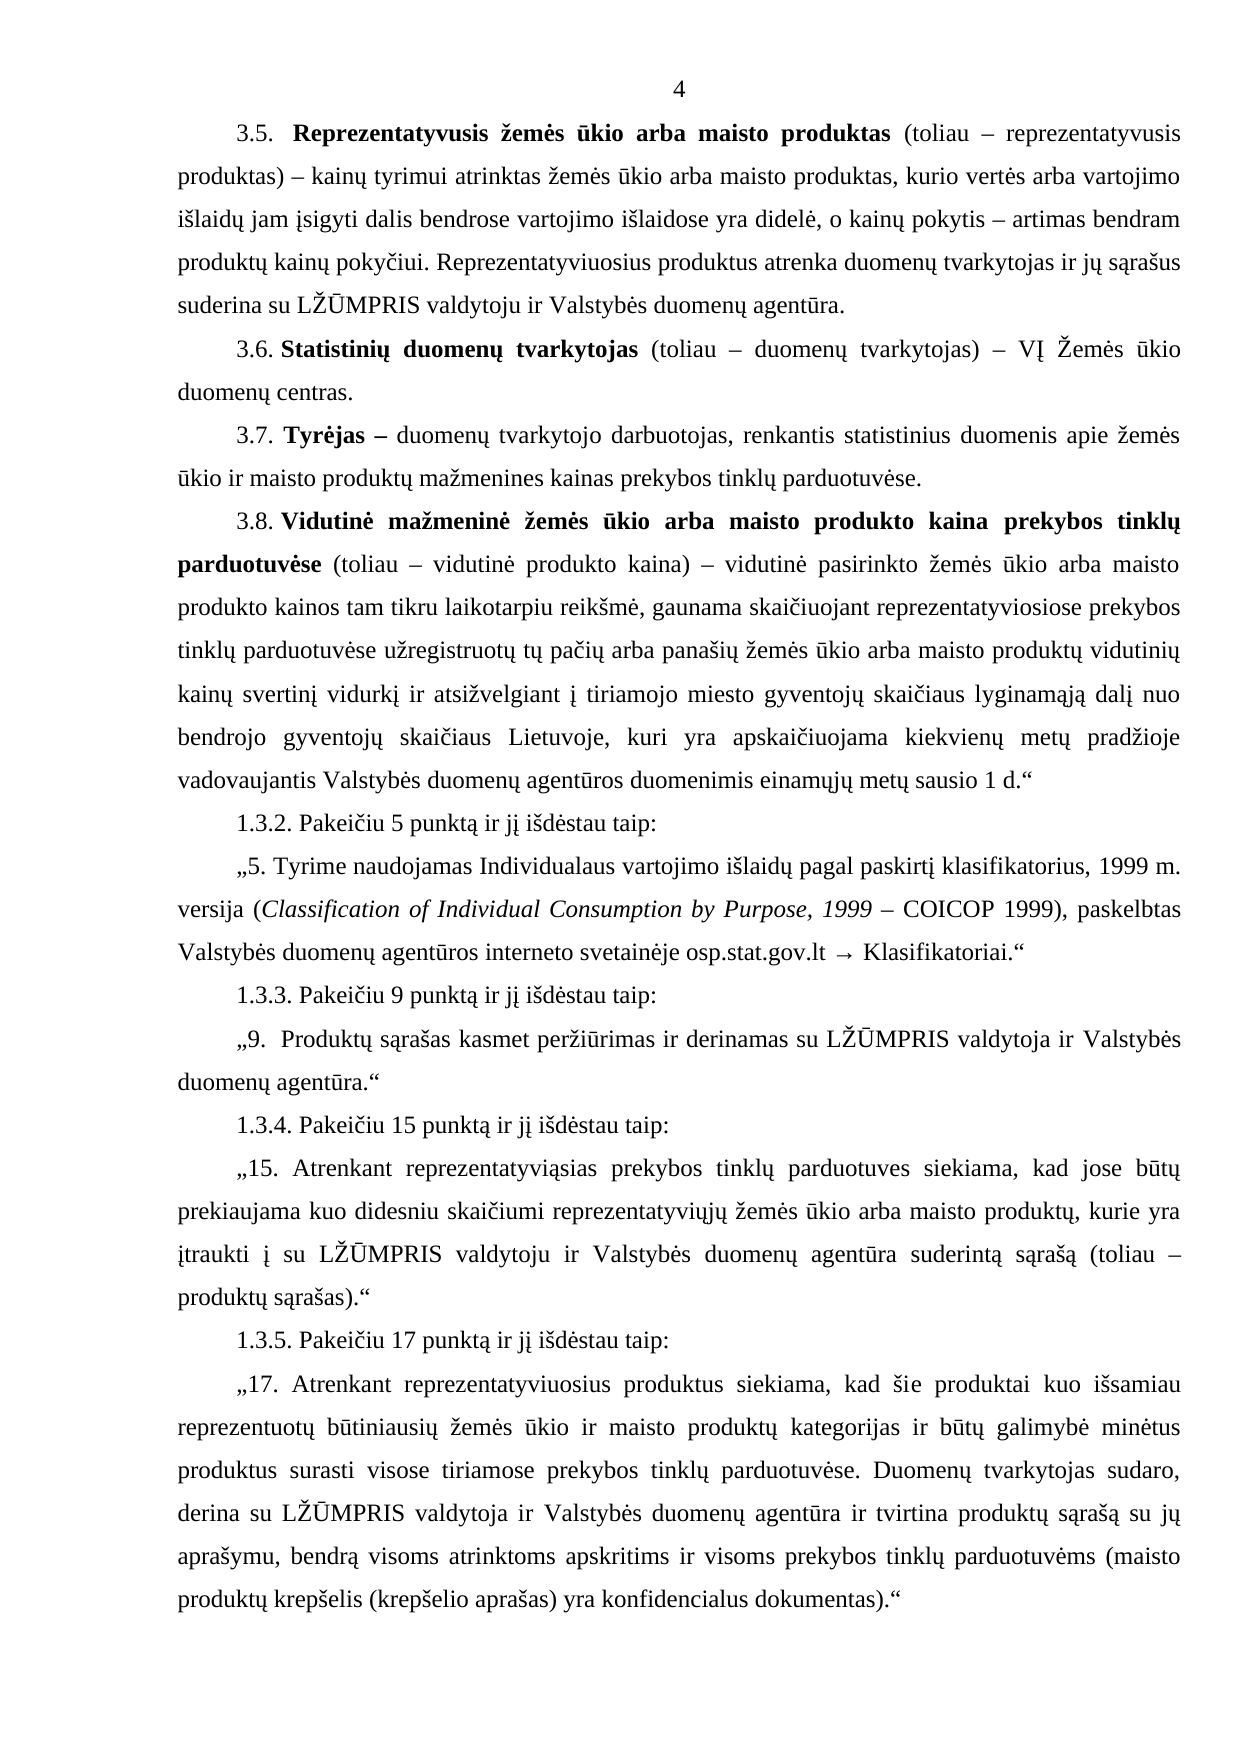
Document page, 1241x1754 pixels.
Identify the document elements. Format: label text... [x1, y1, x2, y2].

text „5. Tyrime naudojamas Individualaus vartojimo išlaidų pagal paskirtį klasifikatorius, 1999 m. versija (Classification of Individual Consumption by Purpose, 1999 – COICOP 1999), paskelbtas Valstybės duomenų agentūros interneto svetainėje osp.stat.gov.lt → Klasifikatoriai.“ [177, 851, 1181, 966]
text 3.6. Statistinių duomenų tvarkytojas (toliau – duomenų tvarkytojas) – VĮ Žemės ūkio duomenų centras. [177, 334, 1181, 406]
text 1.3.2. Pakeičiu 5 punktą ir jį išdėstau taip: [177, 808, 1181, 837]
text 1.3.3. Pakeičiu 9 punktą ir jį išdėstau taip: [177, 981, 1181, 1009]
text „15. Atrenkant reprezentatyviąsias prekybos tinklų parduotuves siekiama, kad jose būtų prekiaujama kuo didesniu skaičiumi reprezentatyviųjų žemės ūkio arba maisto produktų, kurie yra įtraukti į su LŽŪMPRIS valdytoju ir Valstybės duomenų agentūra suderintą sąrašą (toliau – produktų sąrašas).“ [177, 1153, 1181, 1311]
text 3.5. Reprezentatyvusis žemės ūkio arba maisto produktas (toliau – reprezentatyvusis produktas) – kainų tyrimui atrinktas žemės ūkio arba maisto produktas, kurio vertės arba vartojimo išlaidų jam įsigyti dalis bendrose vartojimo išlaidose yra didelė, o kainų pokytis – artimas bendram produktų kainų pokyčiui. Reprezentatyviuosius produktus atrenka duomenų tvarkytojas ir jų sąrašus suderina su LŽŪMPRIS valdytoju ir Valstybės duomenų agentūra. [177, 118, 1181, 319]
text 1.3.5. Pakeičiu 17 punktą ir jį išdėstau taip: [177, 1326, 1181, 1354]
text 3.8. Vidutinė mažmeninė žemės ūkio arba maisto produkto kaina prekybos tinklų parduotuvėse (toliau – vidutinė produkto kaina) – vidutinė pasirinkto žemės ūkio arba maisto produkto kainos tam tikru laikotarpiu reikšmė, gaunama skaičiuojant reprezentatyviosiose prekybos tinklų parduotuvėse užregistruotų tų pačių arba panašių žemės ūkio arba maisto produktų vidutinių kainų svertinį vidurkį ir atsižvelgiant į tiriamojo miesto gyventojų skaičiaus lyginamąją dalį nuo bendrojo gyventojų skaičiaus Lietuvoje, kuri yra apskaičiuojama kiekvienų metų pradžioje vadovaujantis Valstybės duomenų agentūros duomenimis einamųjų metų sausio 1 d.“ [177, 506, 1181, 794]
text „9. Produktų sąrašas kasmet peržiūrimas ir derinamas su LŽŪMPRIS valdytoja ir Valstybės duomenų agentūra.“ [177, 1024, 1181, 1096]
text 1.3.4. Pakeičiu 15 punktą ir jį išdėstau taip: [177, 1110, 1181, 1139]
text 3.7. Tyrėjas – duomenų tvarkytojo darbuotojas, renkantis statistinius duomenis apie žemės ūkio ir maisto produktų mažmenines kainas prekybos tinklų parduotuvėse. [177, 420, 1181, 492]
text „17. Atrenkant reprezentatyviuosius produktus siekiama, kad šie produktai kuo išsamiau reprezentuotų būtiniausių žemės ūkio ir maisto produktų kategorijas ir būtų galimybė minėtus produktus surasti visose tiriamose prekybos tinklų parduotuvėse. Duomenų tvarkytojas sudaro, derina su LŽŪMPRIS valdytoja ir Valstybės duomenų agentūra ir tvirtina produktų sąrašą su jų aprašymu, bendrą visoms atrinktoms apskritims ir visoms prekybos tinklų parduotuvėms (maisto produktų krepšelis (krepšelio aprašas) yra konfidencialus dokumentas).“ [177, 1369, 1181, 1613]
